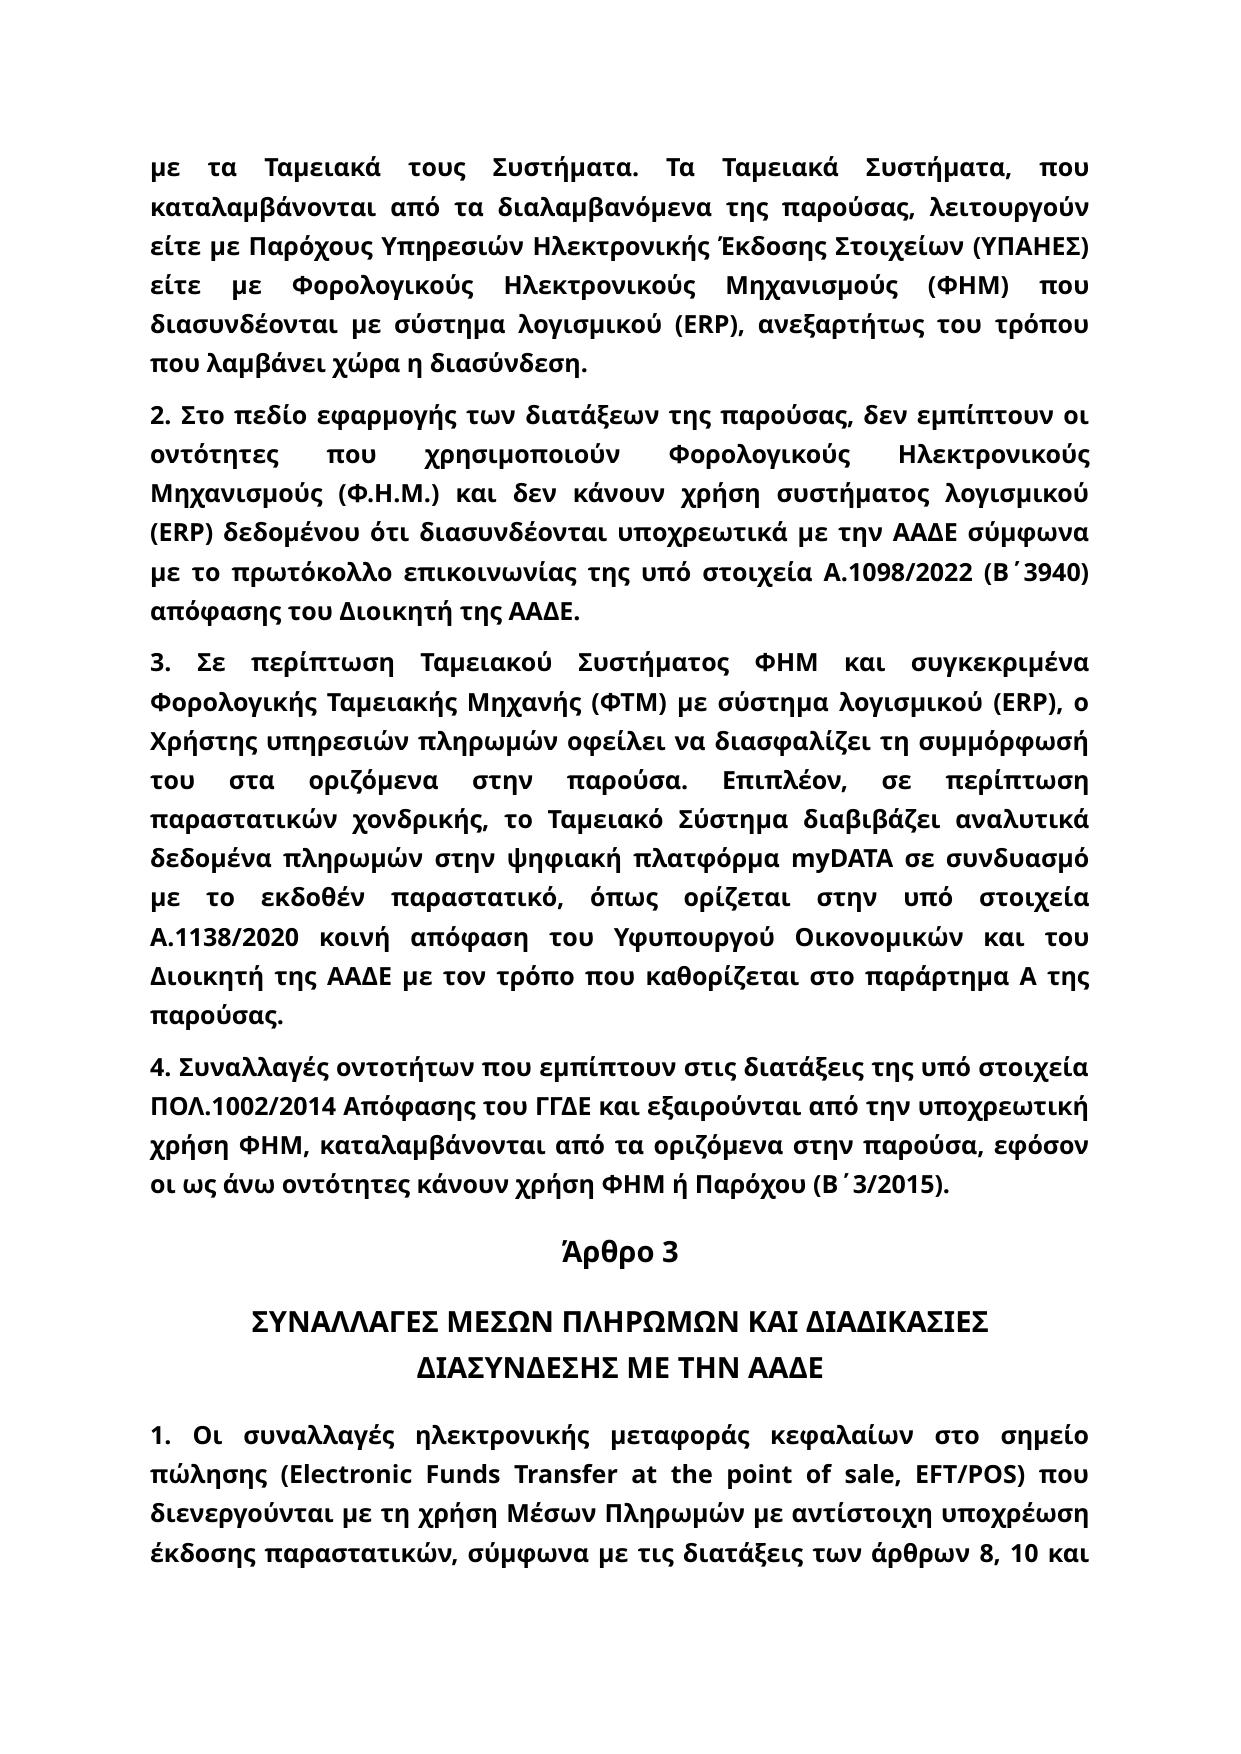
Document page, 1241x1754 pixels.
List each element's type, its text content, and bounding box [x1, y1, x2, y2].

subtitle Άρθρο 3 [150, 1231, 1090, 1271]
text 3. Σε περίπτωση Ταμειακού Συστήματος ΦΗΜ και συγκεκριμένα Φορολογικής Ταμειακής Μηχανής (ΦΤΜ) με σύστημα λογισμικού (ERP), ο Χρήστης υπηρεσιών πληρωμών οφείλει να διασφαλίζει τη συμμόρφωσή του στα οριζόμενα στην παρούσα. Επιπλέον, σε περίπτωση παραστατικών χονδρικής, το Ταμειακό Σύστημα διαβιβάζει αναλυτικά δεδομένα πληρωμών στην ψηφιακή πλατφόρμα myDATA σε συνδυασμό με το εκδοθέν παραστατικό, όπως ορίζεται στην υπό στοιχεία Α.1138/2020 κοινή απόφαση του Υφυπουργού Οικονομικών και του Διοικητή της ΑΑΔΕ με τον τρόπο που καθορίζεται στο παράρτημα Α της παρούσας. [150, 645, 1090, 1032]
text 2. Στο πεδίο εφαρμογής των διατάξεων της παρούσας, δεν εμπίπτουν οι οντότητες που χρησιμοποιούν Φορολογικούς Ηλεκτρονικούς Μηχανισμούς (Φ.Η.Μ.) και δεν κάνουν χρήση συστήματος λογισμικού (ERP) δεδομένου ότι διασυνδέονται υποχρεωτικά με την ΑΑΔΕ σύμφωνα με το πρωτόκολλο επικοινωνίας της υπό στοιχεία Α.1098/2022 (Β΄3940) απόφασης του Διοικητή της ΑΑΔΕ. [150, 397, 1090, 627]
text 4. Συναλλαγές οντοτήτων που εμπίπτουν στις διατάξεις της υπό στοιχεία ΠΟΛ.1002/2014 Απόφασης του ΓΓΔΕ και εξαιρούνται από την υποχρεωτική χρήση ΦΗΜ, καταλαμβάνονται από τα οριζόμενα στην παρούσα, εφόσον οι ως άνω οντότητες κάνουν χρήση ΦΗΜ ή Παρόχου (Β΄3/2015). [150, 1049, 1090, 1201]
subtitle ΣΥΝΑΛΛΑΓΕΣ ΜΕΣΩΝ ΠΛΗΡΩΜΩΝ ΚΑΙ ΔΙΑΔΙΚΑΣΙΕΣ ΔΙΑΣΥΝΔΕΣΗΣ ΜΕ ΤΗΝ ΑΑΔΕ [150, 1301, 1090, 1387]
text με τα Ταμειακά τους Συστήματα. Τα Ταμειακά Συστήματα, που καταλαμβάνονται από τα διαλαμβανόμενα της παρούσας, λειτουργούν είτε με Παρόχους Υπηρεσιών Ηλεκτρονικής Έκδοσης Στοιχείων (ΥΠΑΗΕΣ) είτε με Φορολογικούς Ηλεκτρονικούς Μηχανισμούς (ΦΗΜ) που διασυνδέονται με σύστημα λογισμικού (ERP), ανεξαρτήτως του τρόπου που λαμβάνει χώρα η διασύνδεση. [150, 150, 1090, 380]
text 1. Οι συναλλαγές ηλεκτρονικής μεταφοράς κεφαλαίων στο σημείο πώλησης (Electronic Funds Transfer at the point of sale, EFT/POS) που διενεργούνται με τη χρήση Μέσων Πληρωμών με αντίστοιχη υποχρέωση έκδοσης παραστατικών, σύμφωνα με τις διατάξεις των άρθρων 8, 10 και [150, 1418, 1090, 1569]
